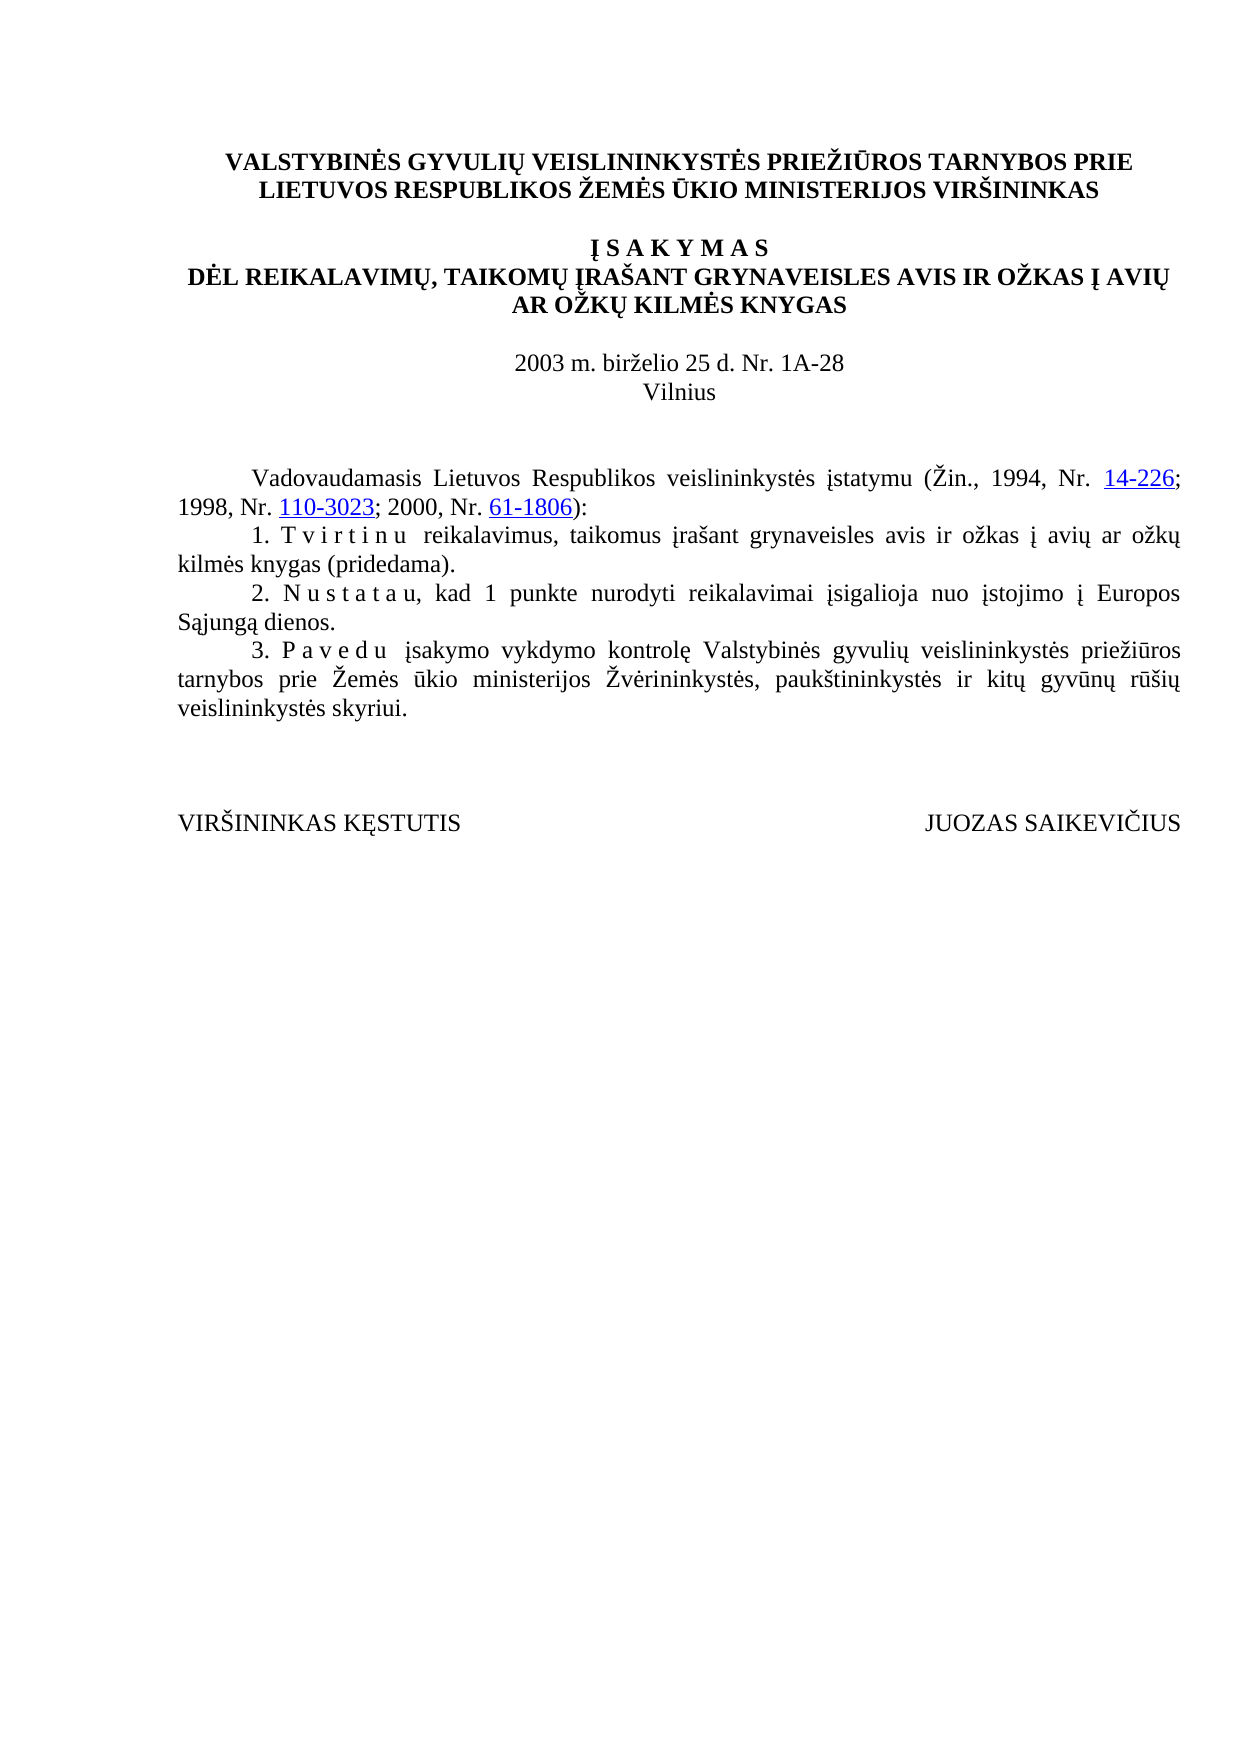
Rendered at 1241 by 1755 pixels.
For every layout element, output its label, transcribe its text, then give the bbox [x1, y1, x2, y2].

text 2. Nustatau, kad 1 punkte nurodyti reikalavimai įsigalioja nuo įstojimo į Europos Sąjungą dienos. [177, 578, 1181, 636]
text 3. Pavedu įsakymo vykdymo kontrolę Valstybinės gyvulių veislininkystės priežiūros tarnybos prie Žemės ūkio ministerijos Žvėrininkystės, paukštininkystės ir kitų gyvūnų rūšių veislininkystės skyriui. [177, 636, 1181, 722]
text Vilnius [177, 377, 1181, 406]
text 1. Tvirtinu reikalavimus, taikomus įrašant grynaveisles avis ir ožkas į avių ar ožkų kilmės knygas (pridedama). [177, 521, 1181, 578]
text VIRŠININKAS KĘSTUTIS JUOZAS SAIKEVIČIUS [177, 808, 1181, 837]
text VALSTYBINĖS GYVULIŲ VEISLININKYSTĖS PRIEŽIŪROS TARNYBOS PRIE LIETUVOS RESPUBLIKOS ŽEMĖS ŪKIO MINISTERIJOS VIRŠININKAS [177, 147, 1181, 204]
text DĖL REIKALAVIMŲ, TAIKOMŲ ĮRAŠANT GRYNAVEISLES AVIS IR OŽKAS Į AVIŲ AR OŽKŲ KILMĖS KNYGAS [177, 262, 1181, 319]
text Vadovaudamasis Lietuvos Respublikos veislininkystės įstatymu (Žin., 1994, Nr. 14-226; 1998, Nr. 110-3023; 2000, Nr. 61-1806): [177, 463, 1181, 521]
text 2003 m. birželio 25 d. Nr. 1A-28 [177, 348, 1181, 377]
text Į S A K Y M A S [177, 233, 1181, 262]
